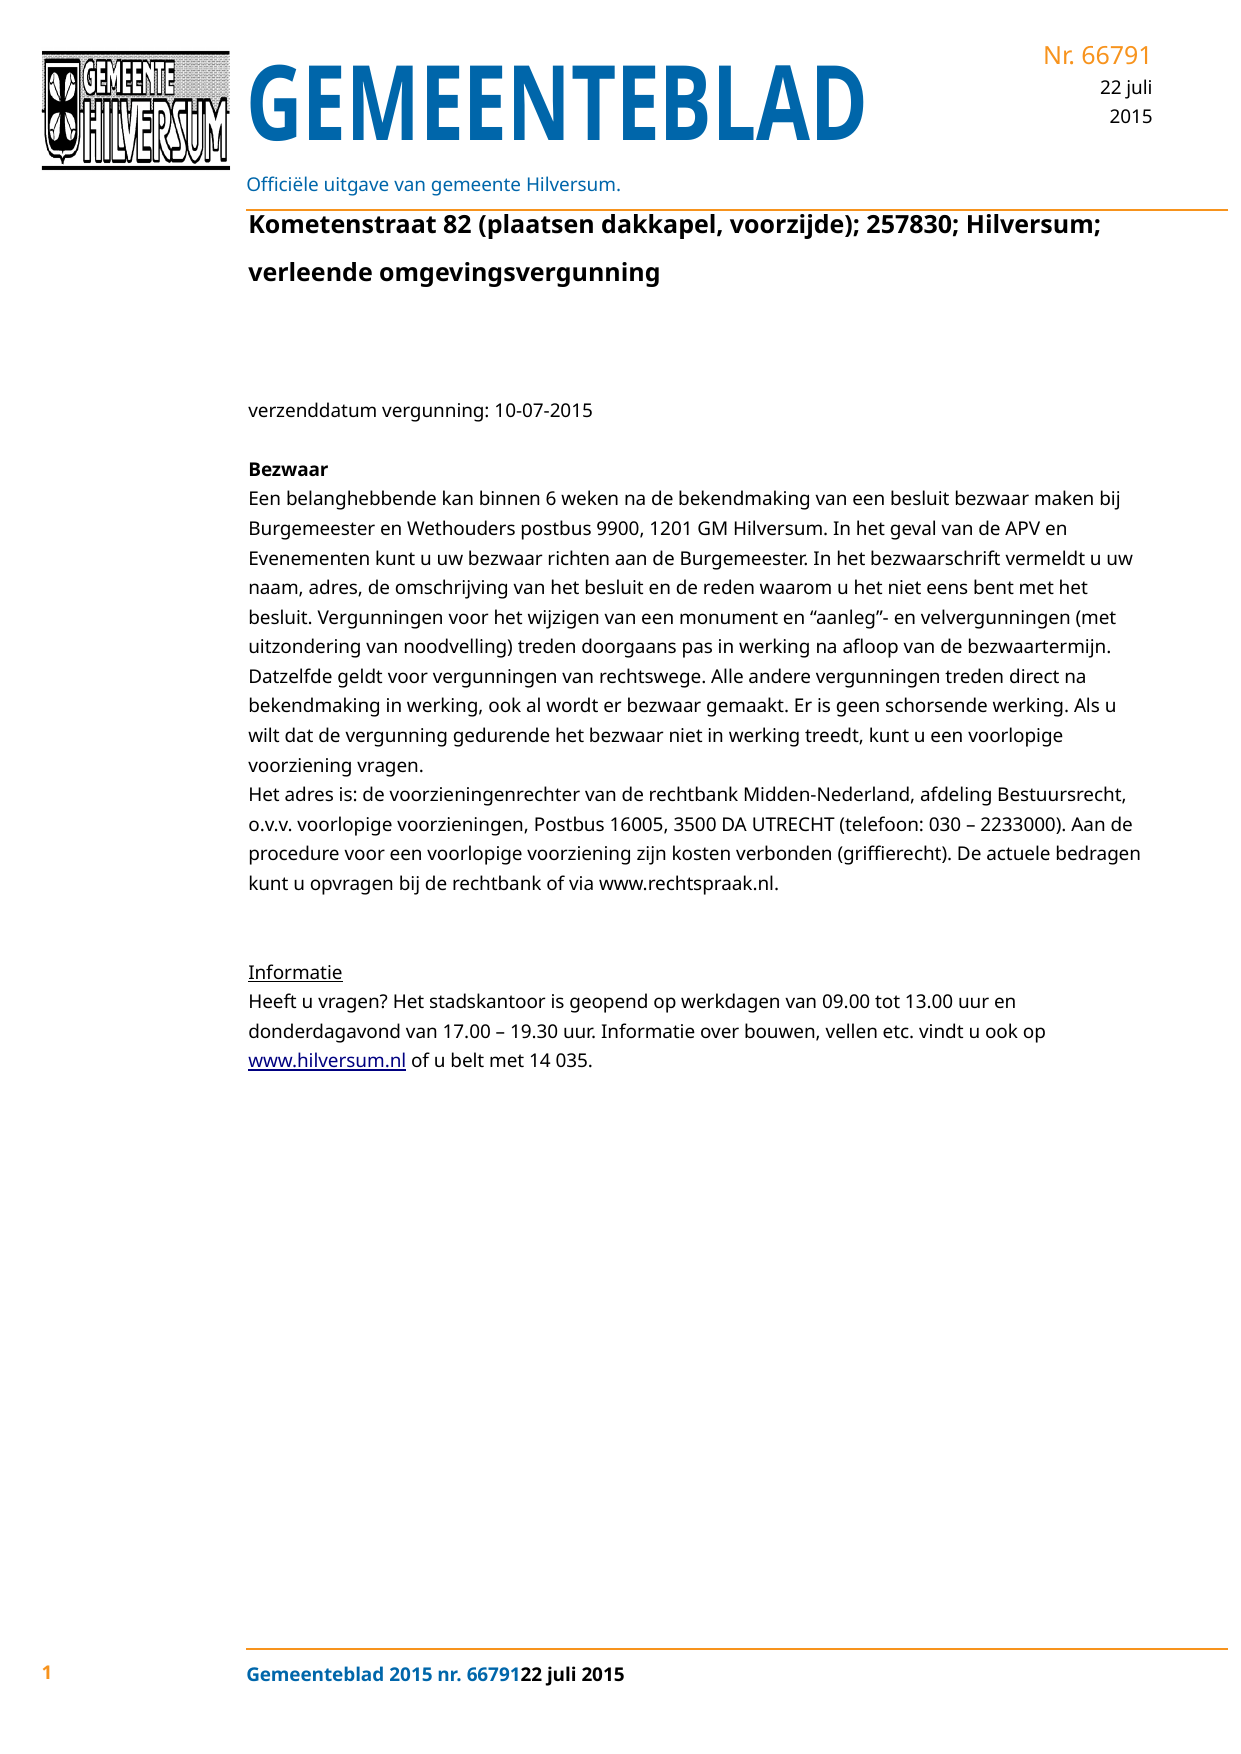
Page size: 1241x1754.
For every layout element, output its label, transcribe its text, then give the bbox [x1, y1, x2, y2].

text Het adres is: de voorzieningenrechter van de rechtbank Midden-Nederland, afdeling Bestuursrecht, o.v.v. voorlopige voorzieningen, Postbus 16005, 3500 DA UTRECHT (telefoon: 030 – 2233000). Aan de procedure voor een voorlopige voorziening zijn kosten verbonden (griffierecht). De actuele bedragen kunt u opvragen bij de rechtbank of via www.rechtspraak.nl. [248, 781, 1152, 896]
text Heeft u vragen? Het stadskantoor is geopend op werkdagen van 09.00 tot 13.00 uur en donderdagavond van 17.00 – 19.30 uur. Informatie over bouwen, vellen etc. vindt u ook op www.hilversum.nl of u belt met 14 035. [248, 988, 1152, 1073]
text Informatie [248, 959, 1152, 984]
text Een belanghebbende kan binnen 6 weken na de bekendmaking van een besluit bezwaar maken bij Burgemeester en Wethouders postbus 9900, 1201 GM Hilversum. In het geval van de APV en Evenementen kunt u uw bezwaar richten aan de Burgemeester. In het bezwaarschrift vermeldt u uw naam, adres, de omschrijving van het besluit en de reden waarom u het niet eens bent met het besluit. Vergunningen voor het wijzigen van een monument en “aanleg”- en velvergunningen (met uitzondering van noodvelling) treden doorgaans pas in werking na afloop van de bezwaartermijn. Datzelfde geldt voor vergunningen van rechtswege. Alle andere vergunningen treden direct na bekendmaking in werking, ook al wordt er bezwaar gemaakt. Er is geen schorsende werking. Als u wilt dat de vergunning gedurende het bezwaar niet in werking treedt, kunt u een voorlopige voorziening vragen. [248, 486, 1152, 777]
text verzenddatum vergunning: 10-07-2015 [248, 397, 1152, 422]
text Kometenstraat 82 (plaatsen dakkapel, voorzijde); 257830; Hilversum; verleende omgevingsvergunning [248, 211, 1152, 288]
text Bezwaar [248, 456, 1152, 482]
picture [41, 47, 231, 172]
